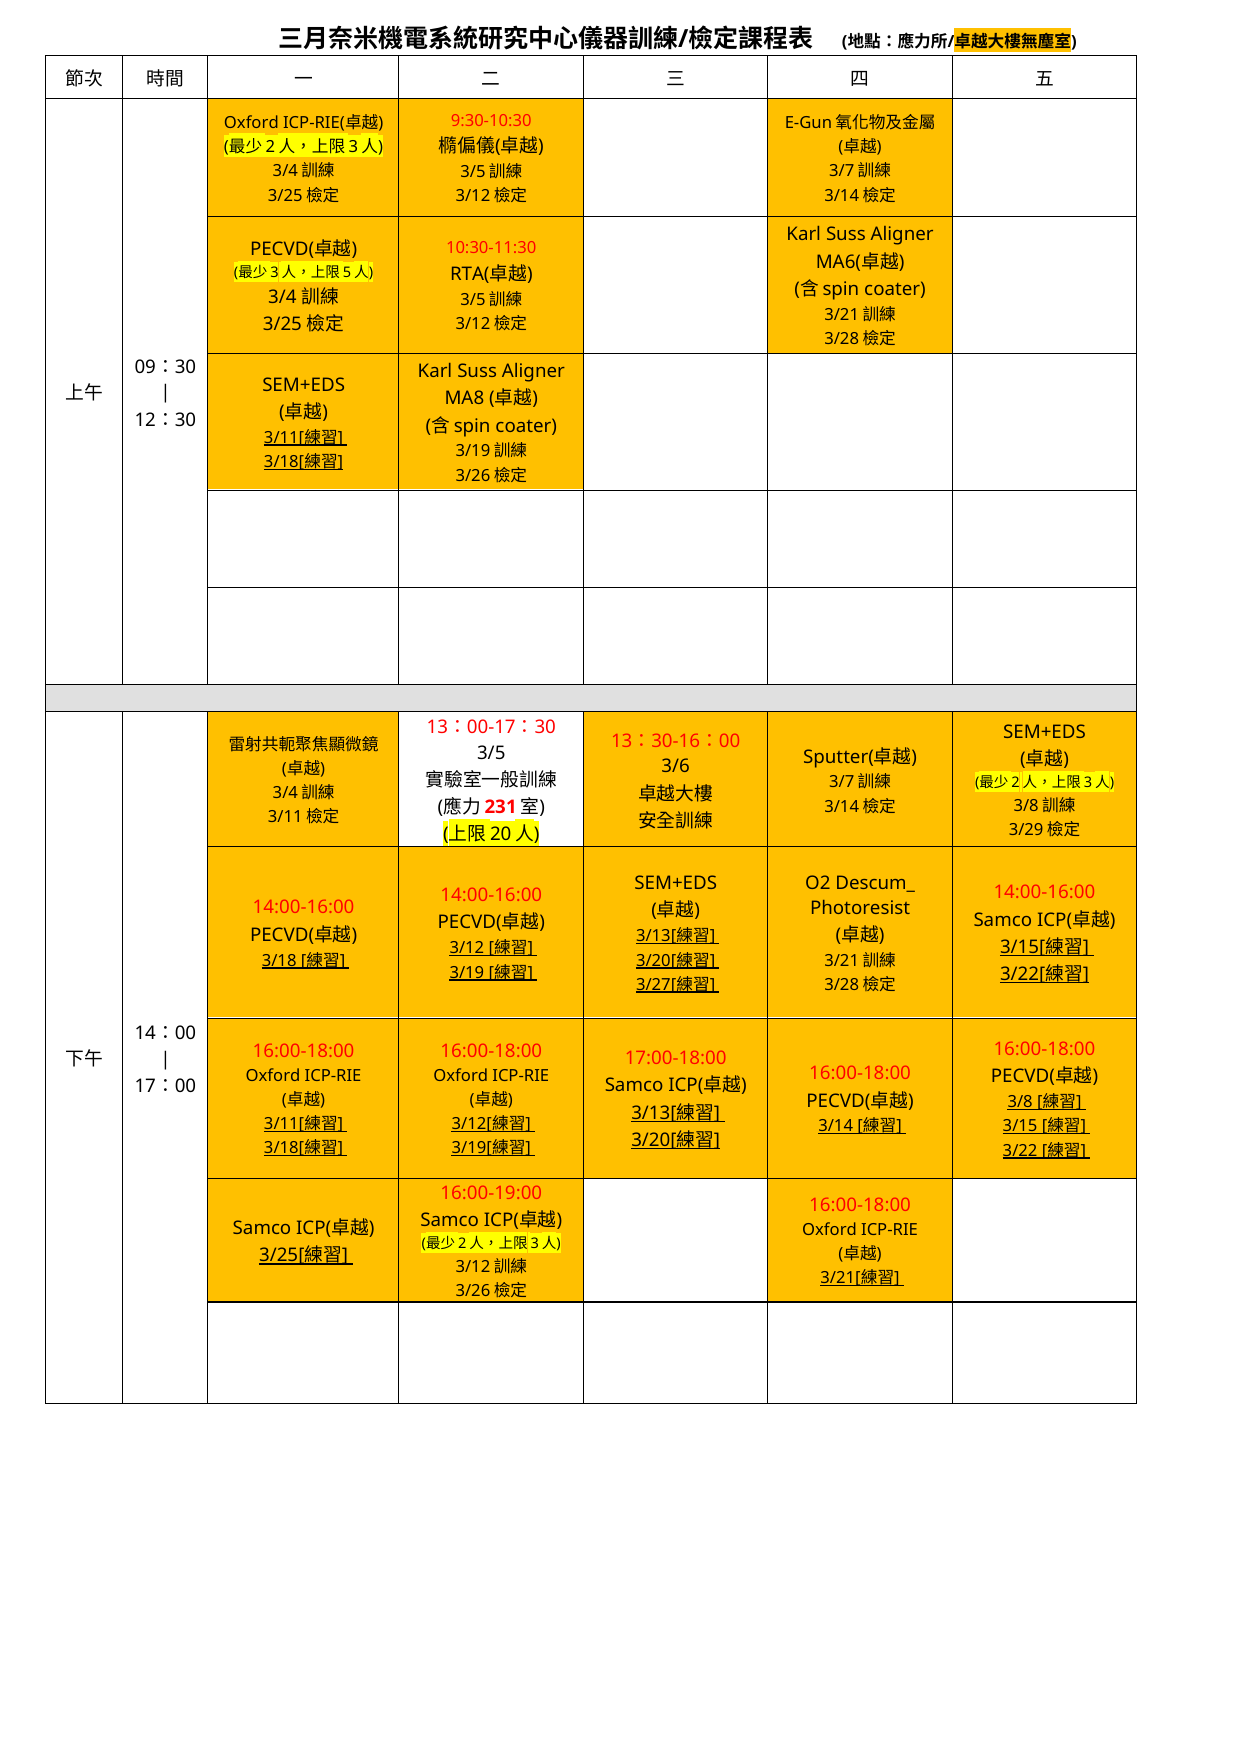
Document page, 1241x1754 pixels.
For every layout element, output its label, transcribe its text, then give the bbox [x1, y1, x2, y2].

table_header 五 [953, 56, 1136, 98]
table_cell Samco ICP(卓越) 3/25[練習] [208, 1179, 398, 1301]
table_cell [584, 354, 767, 489]
table_cell [208, 491, 398, 587]
table_cell 16:00-18:00 PECVD(卓越) 3/14 [練習] [768, 1019, 952, 1178]
table_cell 14:00-16:00 PECVD(卓越) 3/18 [練習] [208, 847, 398, 1017]
table_cell SEM+EDS (卓越) 3/11[練習] 3/18[練習] [208, 354, 398, 489]
table_cell [208, 588, 398, 684]
table_cell [768, 354, 952, 489]
table_cell [584, 1179, 767, 1301]
table_header 二 [399, 56, 583, 98]
table_cell Oxford ICP-RIE(卓越) (最少2人，上限3人) 3/4訓練 3/25檢定 [208, 99, 398, 216]
table_cell 16:00-18:00 Oxford ICP-RIE (卓越) 3/21[練習] [768, 1179, 952, 1301]
table_cell [584, 99, 767, 216]
table_cell 09：30 | 12：30 [123, 99, 207, 684]
table_cell Karl Suss Aligner MA6(卓越) (含spin coater) 3/21訓練 3/28檢定 [768, 217, 952, 353]
table_cell 雷射共軛聚焦顯微鏡(卓越) 3/4訓練 3/11檢定 [208, 712, 398, 846]
table_cell [399, 588, 583, 684]
table_header 時間 [123, 56, 207, 98]
table_cell [953, 99, 1136, 216]
table_cell 14：00 | 17：00 [123, 712, 207, 1403]
table_cell [584, 588, 767, 684]
table_header 節次 [46, 56, 122, 98]
table_cell O2 Descum_ Photoresist (卓越) 3/21訓練 3/28檢定 [768, 847, 952, 1017]
table_cell [584, 217, 767, 353]
table_header 一 [208, 56, 398, 98]
table_cell PECVD(卓越) (最少3人，上限5人) 3/4 訓練 3/25 檢定 [208, 217, 398, 353]
table_cell 16:00-18:00 PECVD(卓越) 3/8 [練習] 3/15 [練習] 3/22 [練習] [953, 1019, 1136, 1178]
table_cell [208, 1303, 398, 1403]
table_cell [768, 1303, 952, 1403]
table_cell 16:00-19:00 Samco ICP(卓越) (最少2人，上限3人) 3/12訓練 3/26檢定 [399, 1179, 583, 1301]
table_cell 16:00-18:00 Oxford ICP-RIE (卓越) 3/12[練習] 3/19[練習] [399, 1019, 583, 1178]
table_cell [584, 491, 767, 587]
table_cell 14:00-16:00 Samco ICP(卓越) 3/15[練習] 3/22[練習] [953, 847, 1136, 1017]
table_cell 17:00-18:00 Samco ICP(卓越) 3/13[練習] 3/20[練習] [584, 1019, 767, 1178]
table_cell SEM+EDS (卓越) 3/13[練習] 3/20[練習] 3/27[練習] [584, 847, 767, 1017]
table_header 三 [584, 56, 767, 98]
table_cell 10:30-11:30 RTA(卓越) 3/5訓練 3/12檢定 [399, 217, 583, 353]
table_cell Sputter(卓越) 3/7訓練 3/14檢定 [768, 712, 952, 846]
table_cell [399, 1303, 583, 1403]
table_cell 9:30-10:30 橢偏儀(卓越) 3/5訓練 3/12檢定 [399, 99, 583, 216]
table_cell [953, 1303, 1136, 1403]
table_header 四 [768, 56, 952, 98]
table_cell 下午 [46, 712, 122, 1403]
table_cell 上午 [46, 99, 122, 684]
table_cell 13：30-16：00 3/6 卓越大樓 安全訓練 [584, 712, 767, 846]
table_cell [953, 217, 1136, 353]
table_cell [953, 588, 1136, 684]
table_cell [953, 354, 1136, 489]
table_cell [953, 491, 1136, 587]
table_cell [768, 588, 952, 684]
table_cell 14:00-16:00 PECVD(卓越) 3/12 [練習] 3/19 [練習] [399, 847, 583, 1017]
table_cell [46, 685, 1136, 711]
table_cell 13：00-17：30 3/5 實驗室一般訓練 (應力231室) (上限20人) [399, 712, 583, 846]
table_cell [768, 491, 952, 587]
text 三月奈米機電系統研究中心儀器訓練/檢定課程表 (地點：應力所/卓越大樓無塵室) [75, 19, 1162, 55]
table_cell [953, 1179, 1136, 1301]
table_cell [399, 491, 583, 587]
table_cell [584, 1303, 767, 1403]
table_cell Karl Suss Aligner MA8 (卓越) (含spin coater) 3/19訓練 3/26檢定 [399, 354, 583, 489]
table_cell E-Gun氧化物及金屬(卓越) 3/7訓練 3/14檢定 [768, 99, 952, 216]
table_cell 16:00-18:00 Oxford ICP-RIE (卓越) 3/11[練習] 3/18[練習] [208, 1019, 398, 1178]
table_cell SEM+EDS (卓越) (最少2人，上限3人) 3/8訓練 3/29檢定 [953, 712, 1136, 846]
